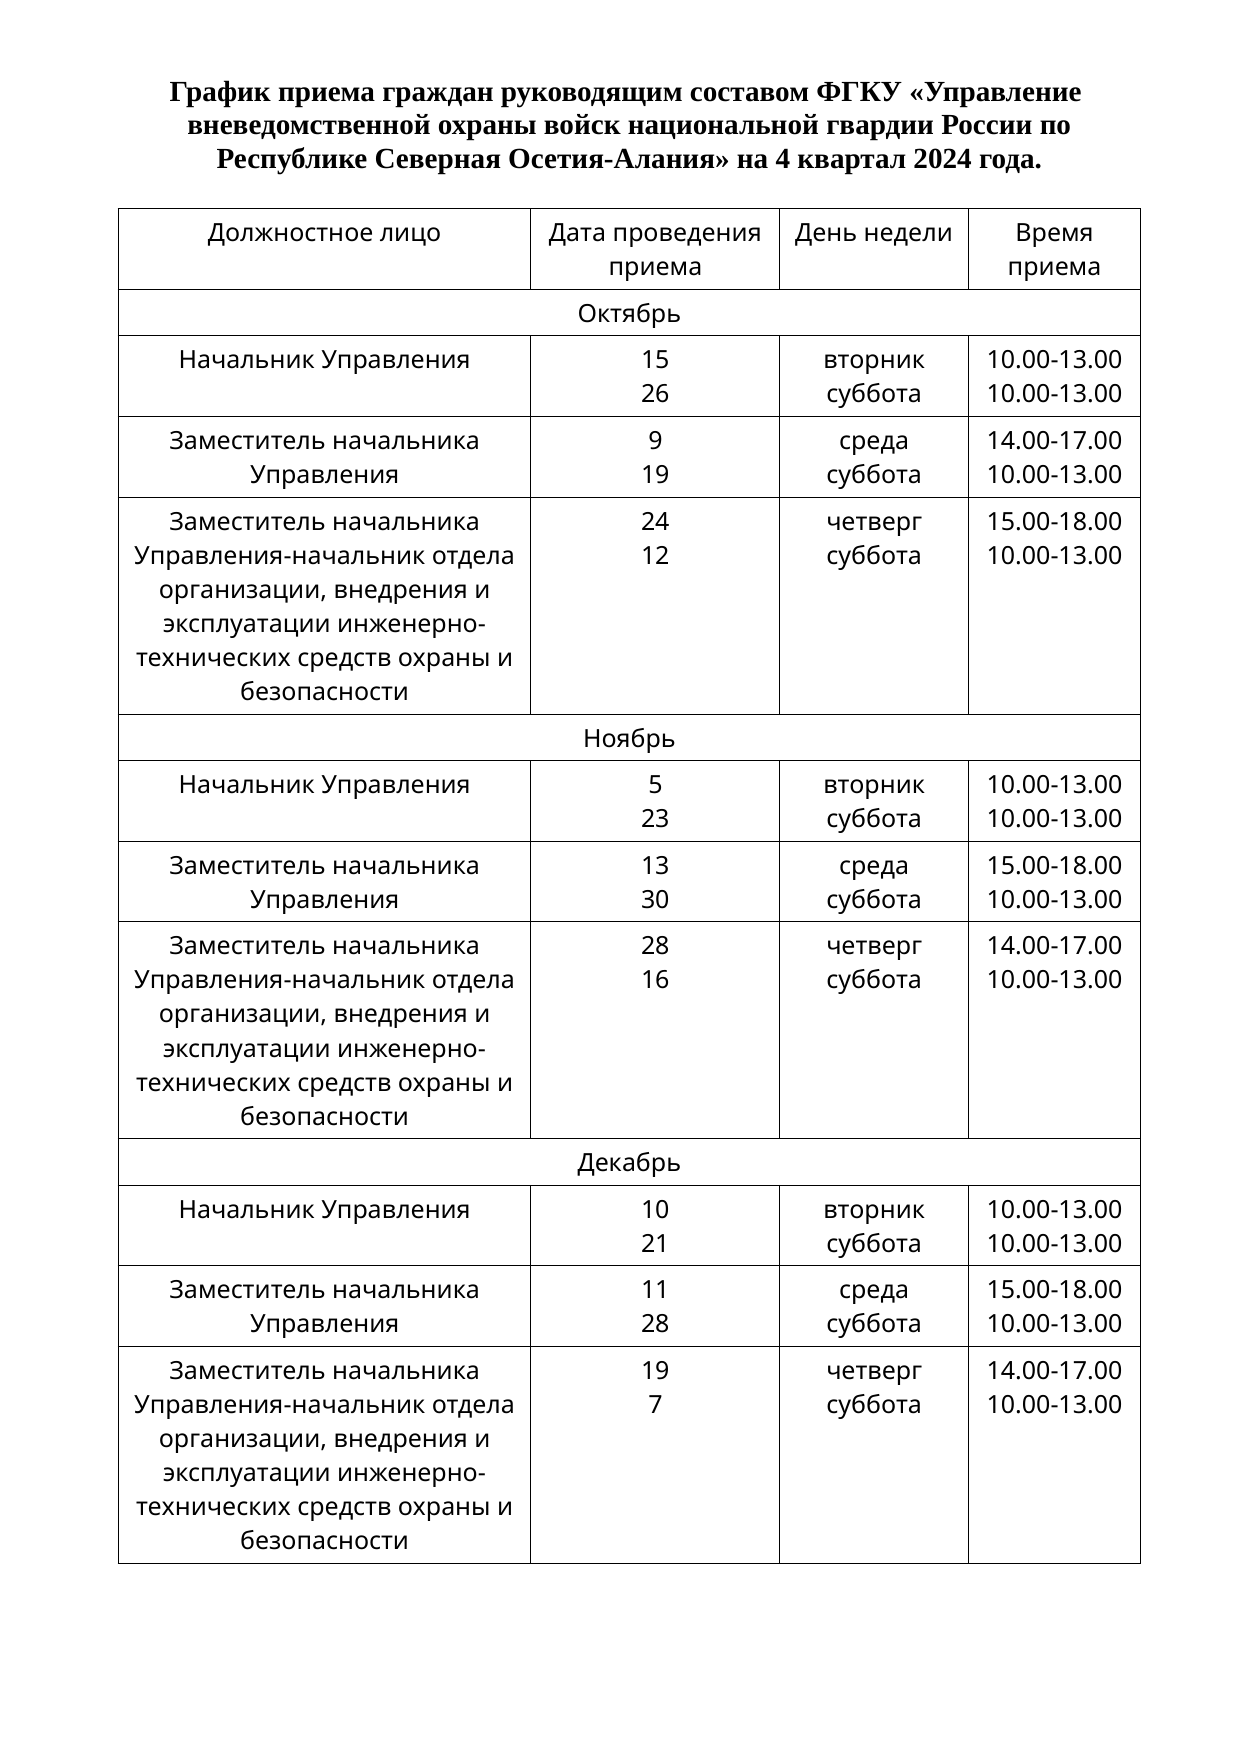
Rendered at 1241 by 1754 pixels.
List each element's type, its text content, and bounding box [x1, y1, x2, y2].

table_cell среда суббота [780, 842, 968, 921]
table_cell среда суббота [780, 417, 968, 497]
table_cell четверг суббота [780, 922, 968, 1138]
table_cell Декабрь [119, 1139, 1140, 1185]
table_cell 15.00-18.00 10.00-13.00 [969, 1266, 1140, 1346]
table_cell Заместитель начальника Управления-начальник отдела организации, внедрения и эксплуатации инженерно-технических средств охраны и безопасности [119, 922, 530, 1138]
table_cell 15 26 [531, 336, 779, 416]
table_cell вторник суббота [780, 1186, 968, 1265]
table_cell Заместитель начальника Управления [119, 1266, 530, 1346]
table_cell Начальник Управления [119, 761, 530, 841]
table_cell вторник суббота [780, 336, 968, 416]
table_cell 10.00-13.00 10.00-13.00 [969, 761, 1140, 841]
table_header День недели [780, 209, 968, 289]
table_cell Начальник Управления [119, 1186, 530, 1265]
table_cell Ноябрь [119, 715, 1140, 760]
table_cell вторник суббота [780, 761, 968, 841]
table_cell 5 23 [531, 761, 779, 841]
table_cell 28 16 [531, 922, 779, 1138]
text вневедомственной охраны войск национальной гвардии России по Республике Северная Осетия-Алания» на 4 квартал 2024 года. [118, 107, 1140, 174]
table_cell 10.00-13.00 10.00-13.00 [969, 336, 1140, 416]
table_cell 24 12 [531, 498, 779, 713]
table_header Должностное лицо [119, 209, 530, 289]
table_cell среда суббота [780, 1266, 968, 1346]
table_cell 10 21 [531, 1186, 779, 1265]
table_cell четверг суббота [780, 498, 968, 713]
table_cell 19 7 [531, 1347, 779, 1563]
table_header Дата проведения приема [531, 209, 779, 289]
table_cell четверг суббота [780, 1347, 968, 1563]
table_cell 14.00-17.00 10.00-13.00 [969, 922, 1140, 1138]
table_cell Заместитель начальника Управления-начальник отдела организации, внедрения и эксплуатации инженерно-технических средств охраны и безопасности [119, 1347, 530, 1563]
table_cell 13 30 [531, 842, 779, 921]
table_cell 15.00-18.00 10.00-13.00 [969, 498, 1140, 713]
table_header Время приема [969, 209, 1140, 289]
table_cell Заместитель начальника Управления-начальник отдела организации, внедрения и эксплуатации инженерно-технических средств охраны и безопасности [119, 498, 530, 713]
table_cell 14.00-17.00 10.00-13.00 [969, 417, 1140, 497]
table_cell 15.00-18.00 10.00-13.00 [969, 842, 1140, 921]
table_cell Заместитель начальника Управления [119, 842, 530, 921]
text График приема граждан руководящим составом ФГКУ «Управление [118, 74, 1140, 107]
table_cell Октябрь [119, 290, 1140, 335]
table_cell 14.00-17.00 10.00-13.00 [969, 1347, 1140, 1563]
table_cell Начальник Управления [119, 336, 530, 416]
table_cell 11 28 [531, 1266, 779, 1346]
table_cell 10.00-13.00 10.00-13.00 [969, 1186, 1140, 1265]
table_cell Заместитель начальника Управления [119, 417, 530, 497]
table_cell 9 19 [531, 417, 779, 497]
